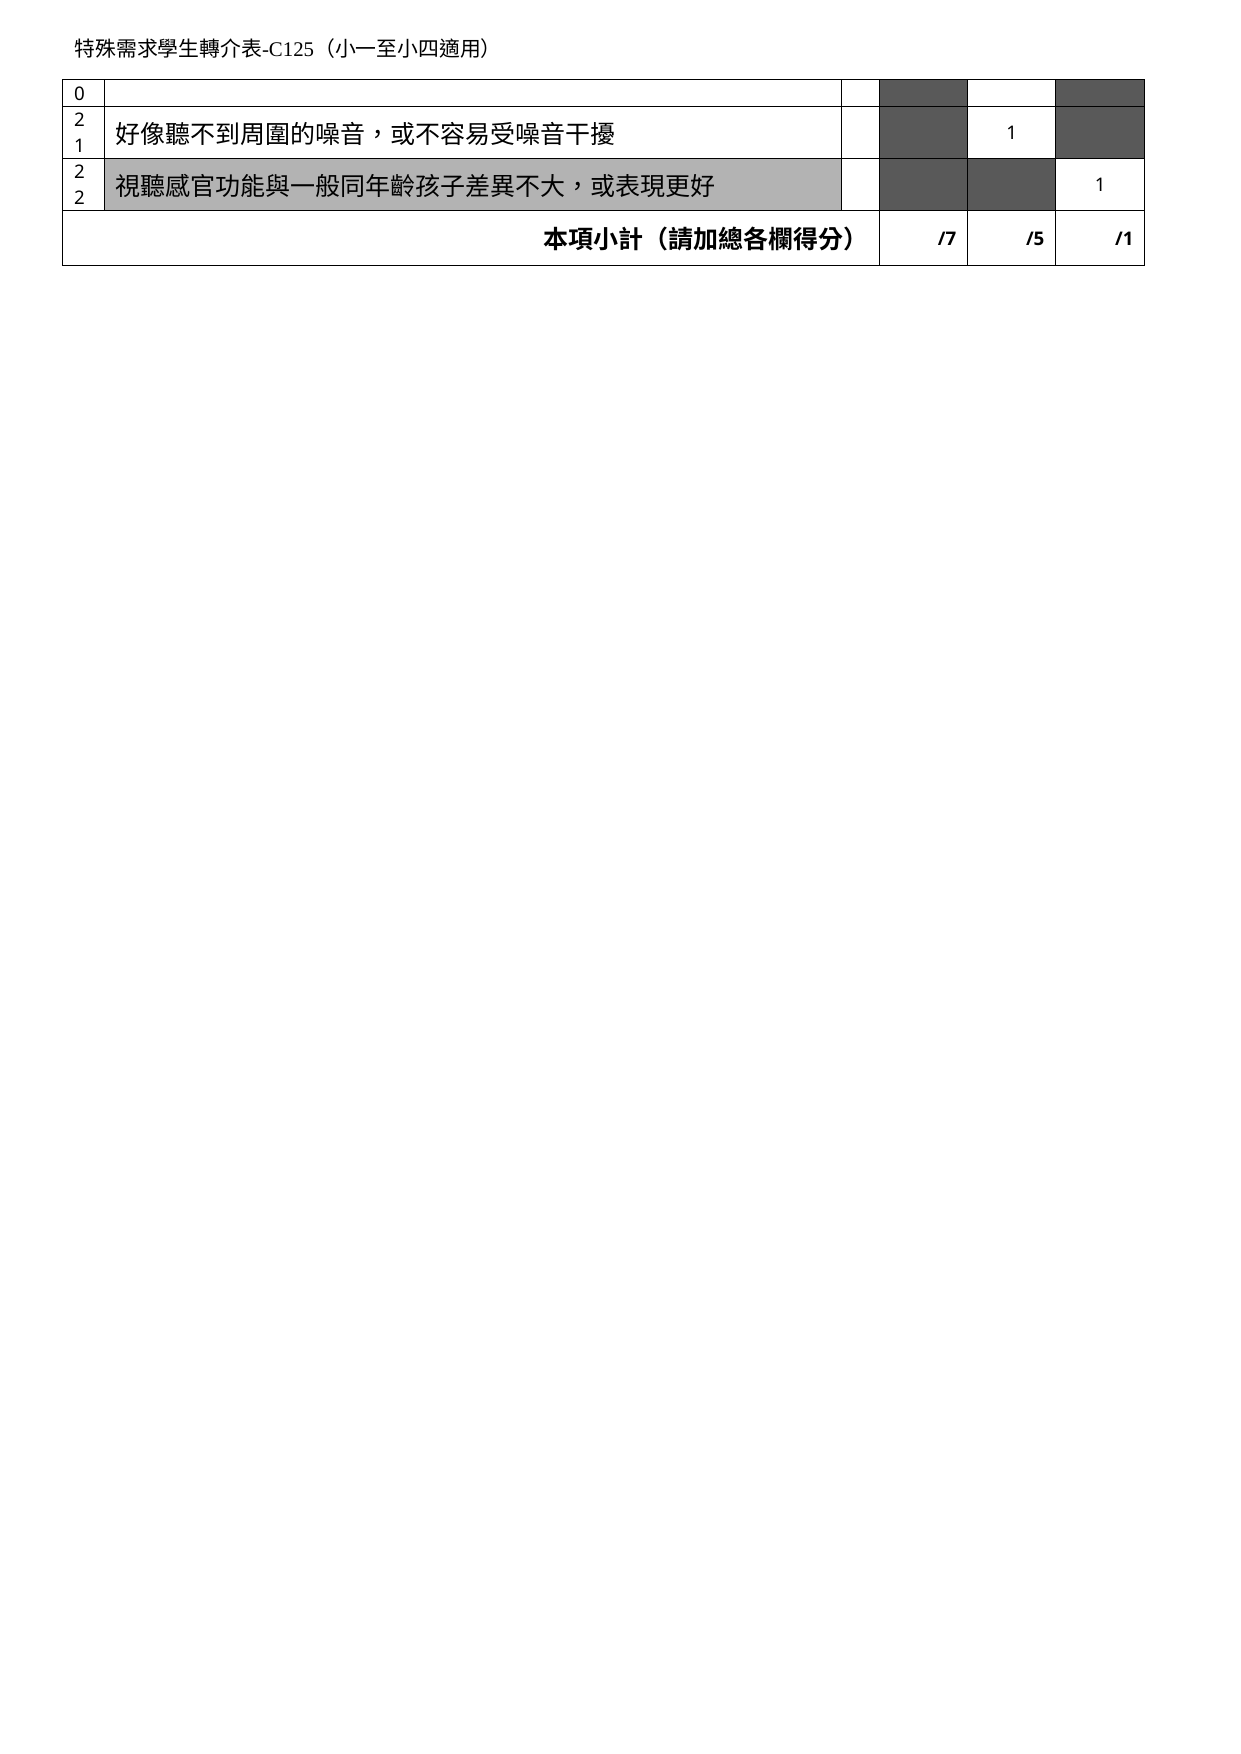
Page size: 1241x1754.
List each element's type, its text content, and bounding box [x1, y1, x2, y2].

table_cell 視聽感官功能與一般同年齡孩子差異不大，或表現更好 [105, 159, 841, 210]
table_cell [880, 80, 967, 106]
table_cell /7 [880, 211, 967, 265]
table_cell [1056, 80, 1144, 106]
table_cell [842, 107, 879, 158]
table_cell [842, 80, 879, 106]
table_cell [880, 107, 967, 158]
table_cell [968, 159, 1055, 210]
table_cell /5 [968, 211, 1055, 265]
table_cell 好像聽不到周圍的噪音，或不容易受噪音干擾 [105, 107, 841, 158]
table_cell 21 [63, 107, 104, 158]
table_cell 22 [63, 159, 104, 210]
table_cell [968, 80, 1055, 106]
table_cell [1056, 107, 1144, 158]
table_cell 1 [968, 107, 1055, 158]
table_cell [105, 80, 841, 106]
table_cell 本項小計（請加總各欄得分） [63, 211, 879, 265]
table_cell /1 [1056, 211, 1144, 265]
table_cell [842, 159, 879, 210]
table_cell [880, 159, 967, 210]
table_cell 0 [63, 80, 104, 106]
table_cell 1 [1056, 159, 1144, 210]
